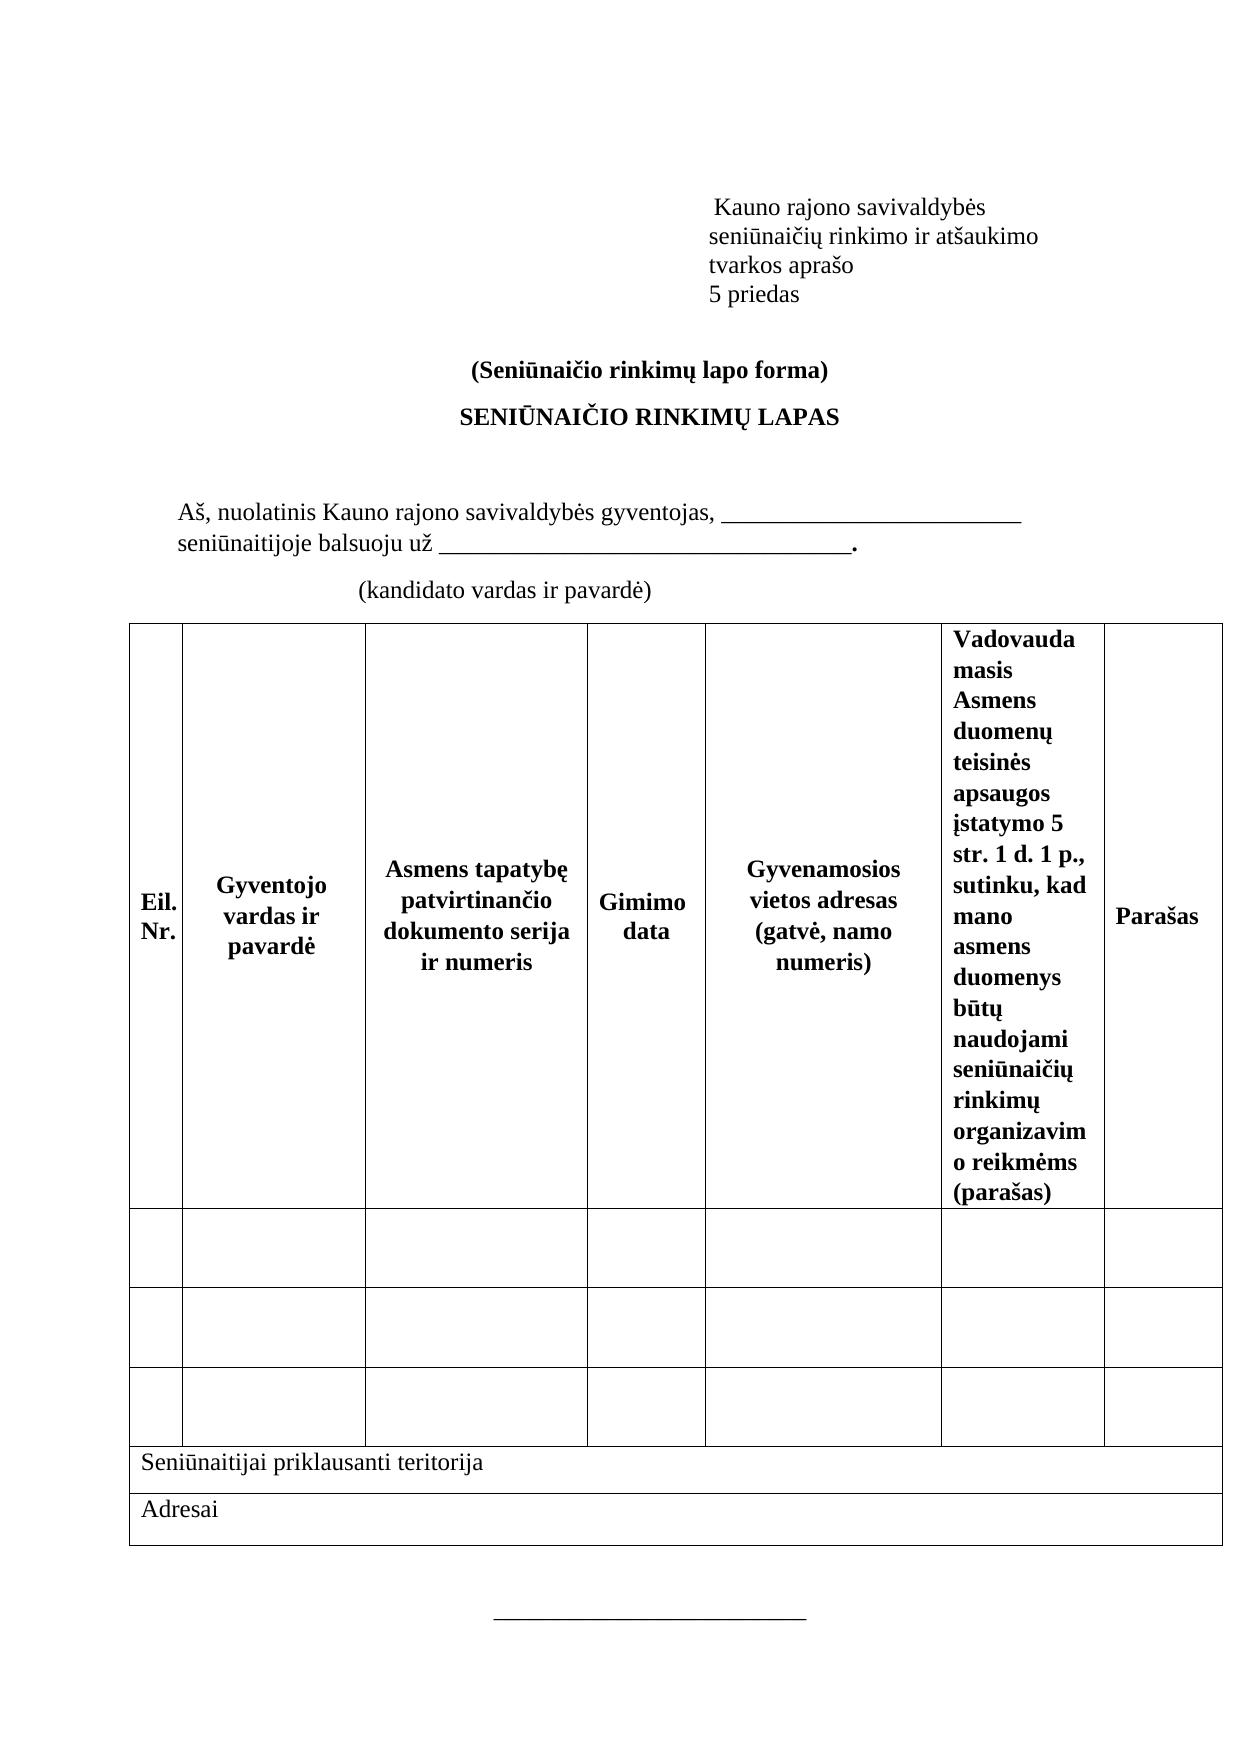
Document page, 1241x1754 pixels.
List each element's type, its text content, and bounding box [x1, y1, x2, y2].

table_cell [942, 1209, 1104, 1287]
table_cell [1105, 1288, 1222, 1367]
table_cell [183, 1368, 365, 1446]
table_cell [130, 1209, 182, 1287]
text seniūnaičių rinkimo ir atšaukimo [177, 221, 1122, 250]
table_cell [1105, 1209, 1222, 1287]
table_cell [366, 1368, 587, 1446]
table_cell [1105, 1368, 1222, 1446]
table_cell [588, 1368, 705, 1446]
text _________________________ [177, 1594, 1122, 1623]
table_cell [366, 1288, 587, 1367]
text tvarkos aprašo [177, 250, 1122, 279]
text Kauno rajono savivaldybės [177, 192, 1122, 221]
table_cell [706, 1288, 941, 1367]
table_cell [706, 1368, 941, 1446]
table_cell [942, 1368, 1104, 1446]
table_cell Seniūnaitijai priklausanti teritorija [130, 1447, 1222, 1493]
table_cell [706, 1209, 941, 1287]
table_cell [183, 1209, 365, 1287]
text Aš, nuolatinis Kauno rajono savivaldybės gyventojas, ________________________ seniūnaitijoje balsuoju už _________________________________. [177, 497, 1122, 557]
table_header Vadovaudamasis Asmens duomenų teisinės apsaugos įstatymo 5 str. 1 d. 1 p., sutinku, kad mano asmens duomenys būtų naudojami seniūnaičių rinkimų organizavimo reikmėms (parašas) [942, 624, 1104, 1208]
table_header Gyvenamosios vietos adresas (gatvė, namo numeris) [706, 624, 941, 1208]
table_header Gimimo data [588, 624, 705, 1208]
text (Seniūnaičio rinkimų lapo forma) [177, 355, 1122, 384]
table_cell [588, 1288, 705, 1367]
table_cell [366, 1209, 587, 1287]
text (kandidato vardas ir pavardė) [177, 576, 1122, 604]
table_header Gyventojo vardas ir pavardė [183, 624, 365, 1208]
text 5 priedas [177, 279, 1122, 307]
table_cell [130, 1288, 182, 1367]
table_cell [130, 1368, 182, 1446]
table_header Eil. Nr. [130, 624, 182, 1208]
table_cell [183, 1288, 365, 1367]
table_cell Adresai [130, 1494, 1222, 1545]
table_header Parašas [1105, 624, 1222, 1208]
text SENIŪNAIČIO RINKIMŲ LAPAS [177, 402, 1122, 431]
table_header Asmens tapatybę patvirtinančio dokumento serija ir numeris [366, 624, 587, 1208]
table_cell [588, 1209, 705, 1287]
table_cell [942, 1288, 1104, 1367]
